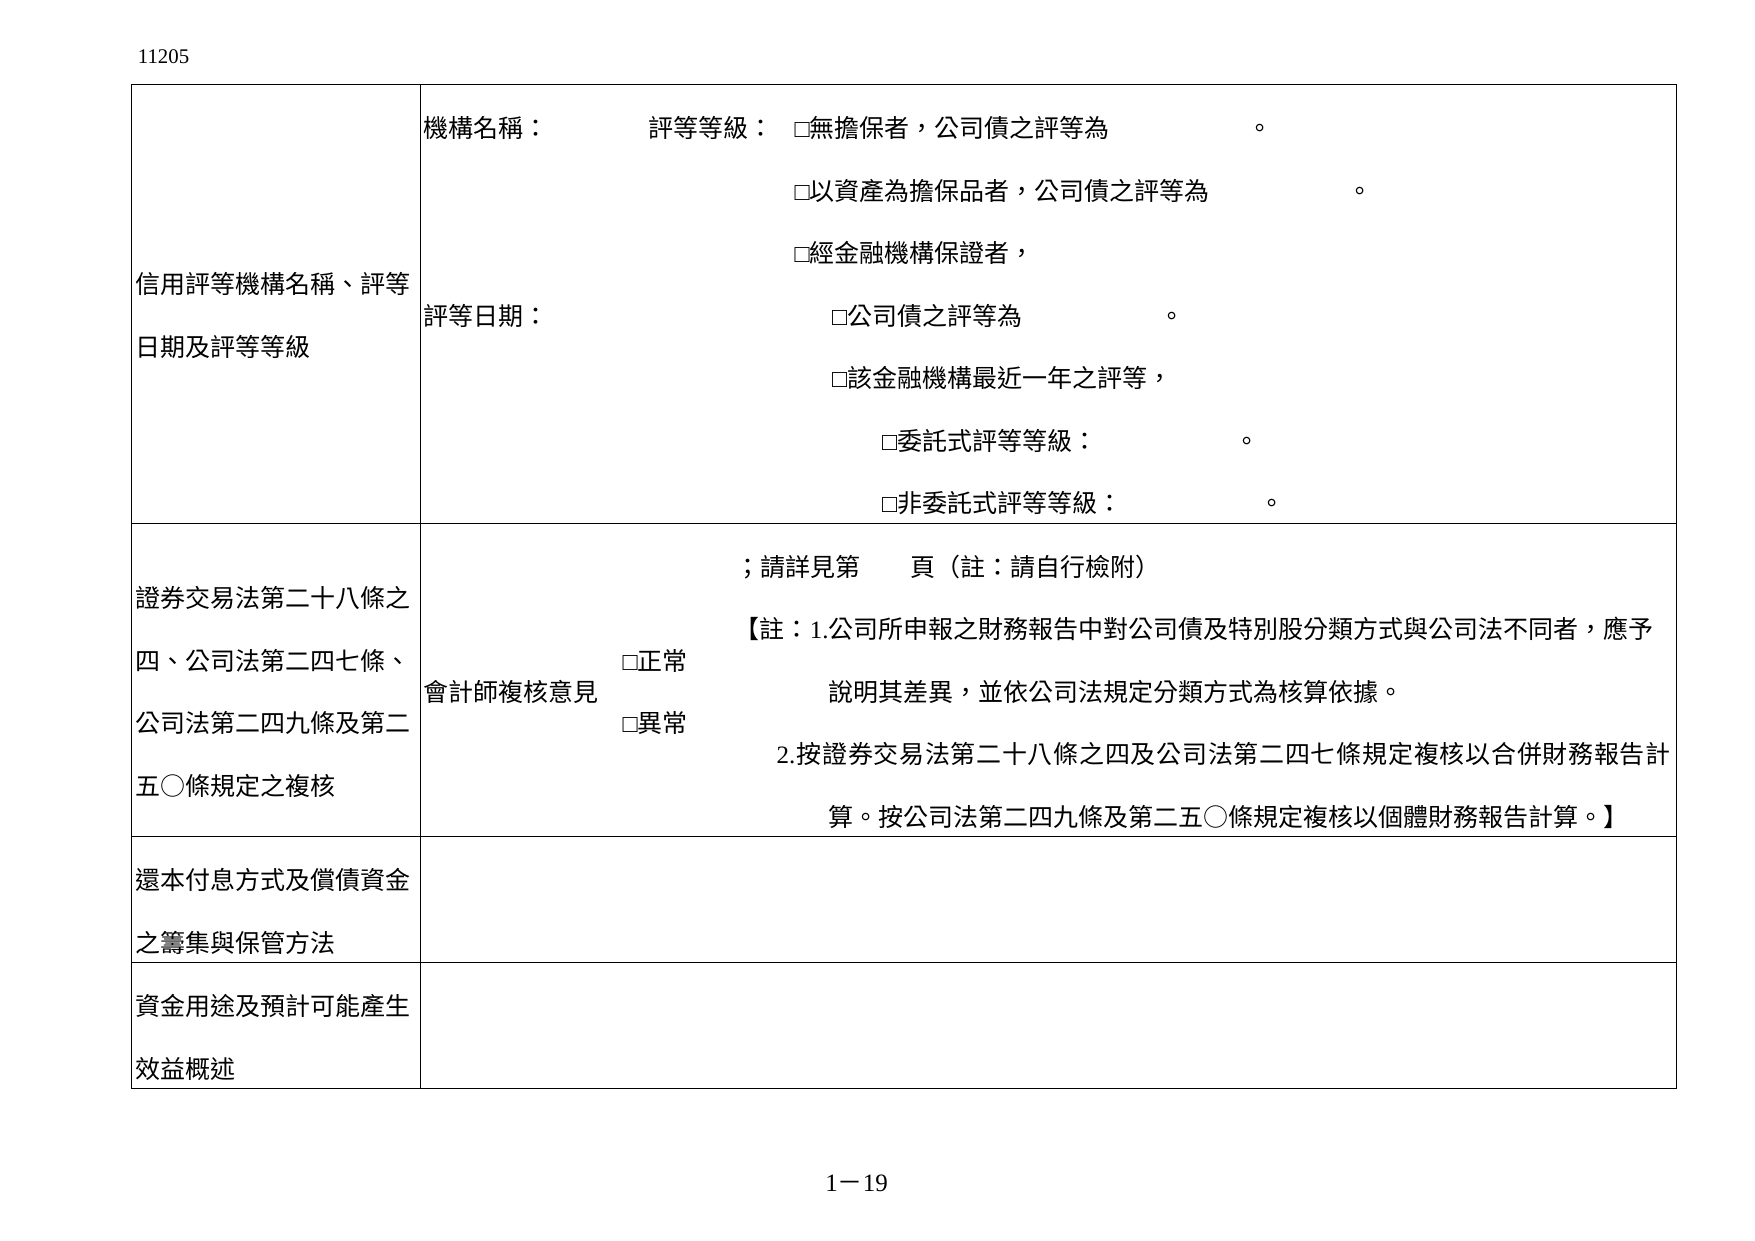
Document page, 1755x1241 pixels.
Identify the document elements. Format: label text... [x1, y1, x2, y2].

table_cell □無擔保者，公司債之評等為 。 □以資產為擔保品者，公司債之評等為 。 □經金融機構保證者， □公司債之評等為 。 □該金融機構最近一年之評等， □委託式評等等級： 。 □非委託式評等等級： 。 [782, 85, 1676, 523]
table_cell 資金用途及預計可能產生效益概述 [132, 963, 420, 1088]
table_cell 機構名稱： 評等等級： 評等日期： [421, 85, 782, 523]
table_cell 證券交易法第二十八條之四、公司法第二四七條、公司法第二四九條及第二五○條規定之複核 [132, 524, 420, 836]
table_cell 會計師複核意見 [421, 524, 619, 836]
table_cell 還本付息方式及償債資金之籌集與保管方法 [132, 837, 420, 962]
table_cell [421, 963, 1676, 1088]
table_header [1677, 84, 1686, 1088]
table_cell ；請詳見第 頁（註：請自行檢附） 【註：1.公司所申報之財務報告中對公司債及特別股分類方式與公司法不同者，應予說明其差異，並依公司法規定分類方式為核算依據。 2.按證券交易法第二十八條之四及公司法第二四七條規定複核以合併財務報告計算。按公司法第二四九條及第二五○條規定複核以個體財務報告計算。】 [732, 524, 1676, 836]
table_cell [421, 837, 1676, 962]
table_cell 信用評等機構名稱、評等 日期及評等等級 [132, 85, 420, 523]
table_cell □正常 □異常 [619, 524, 732, 836]
